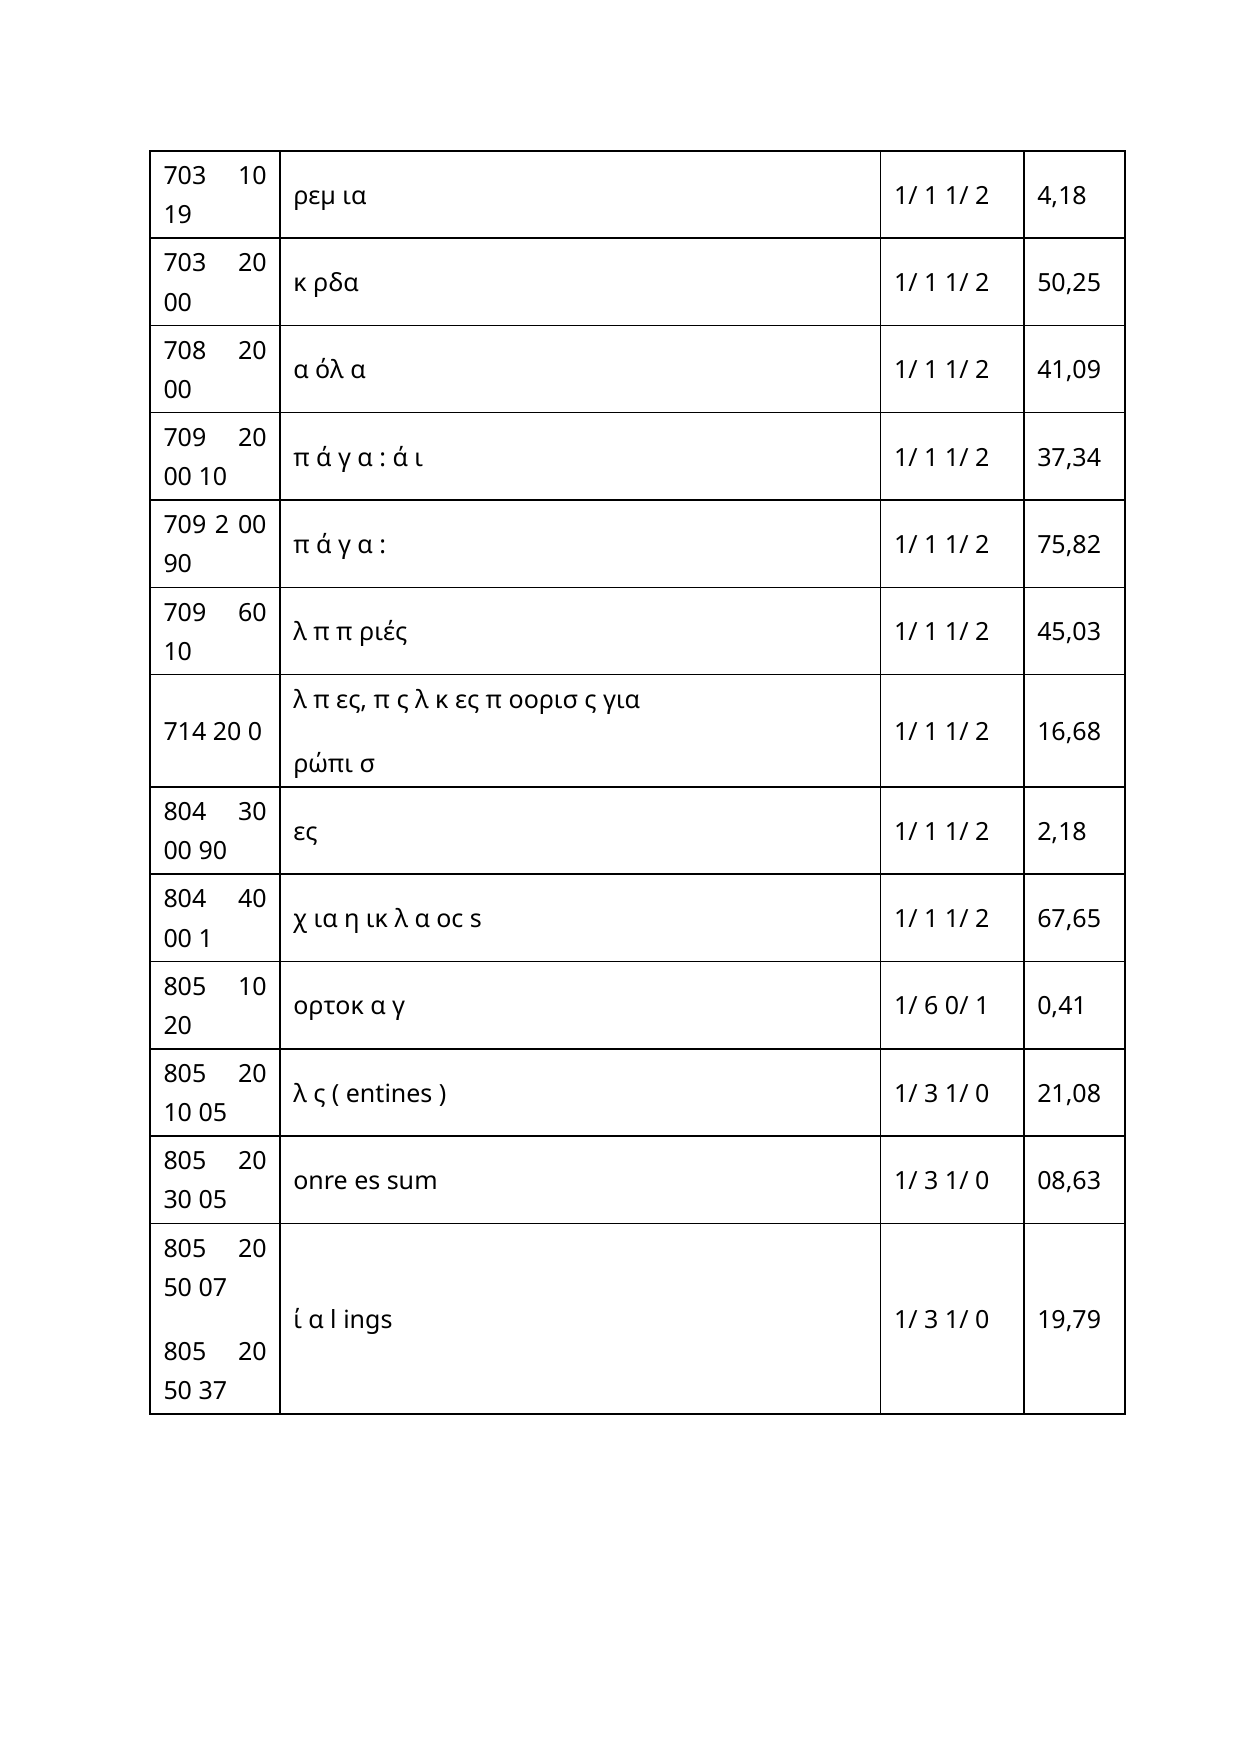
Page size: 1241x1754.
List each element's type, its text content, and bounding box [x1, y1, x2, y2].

table_cell λ π π ριές [281, 588, 880, 674]
table_cell ορτοκ α γ [281, 962, 880, 1048]
table_cell 709 20 00 10 [151, 413, 279, 499]
table_cell 1/ 3 1/ 0 [881, 1224, 1023, 1413]
table_cell 805 20 10 05 [151, 1050, 279, 1135]
table_cell 804 40 00 1 [151, 875, 279, 961]
table_cell 75,82 [1025, 501, 1124, 586]
table_cell 08,63 [1025, 1137, 1124, 1222]
table_cell 4,18 [1025, 152, 1124, 237]
table_cell 67,65 [1025, 875, 1124, 961]
table_cell 1/ 3 1/ 0 [881, 1137, 1023, 1222]
table_cell 1/ 1 1/ 2 [881, 788, 1023, 873]
table_cell 805 20 30 05 [151, 1137, 279, 1222]
table_cell λ ς ( entines ) [281, 1050, 880, 1135]
table_cell 0,41 [1025, 962, 1124, 1048]
table_cell 1/ 1 1/ 2 [881, 675, 1023, 786]
table_cell α όλ α [281, 326, 880, 412]
table_cell 714 20 0 [151, 675, 279, 786]
table_cell 709 2 00 90 [151, 501, 279, 586]
table_cell κ ρδα [281, 239, 880, 324]
table_cell 1/ 1 1/ 2 [881, 326, 1023, 412]
table_cell 1/ 3 1/ 0 [881, 1050, 1023, 1135]
table_cell 709 60 10 [151, 588, 279, 674]
table_cell 19,79 [1025, 1224, 1124, 1413]
table_cell 1/ 1 1/ 2 [881, 501, 1023, 586]
table_cell π ά γ α : [281, 501, 880, 586]
table_cell 50,25 [1025, 239, 1124, 324]
table_cell 805 20 50 07 805 20 50 37 [151, 1224, 279, 1413]
table_cell ες [281, 788, 880, 873]
table_cell 804 30 00 90 [151, 788, 279, 873]
table_cell 2,18 [1025, 788, 1124, 873]
table_cell 1/ 1 1/ 2 [881, 413, 1023, 499]
table_cell χ ια η ικ λ α oc s [281, 875, 880, 961]
table_cell 1/ 6 0/ 1 [881, 962, 1023, 1048]
table_cell 41,09 [1025, 326, 1124, 412]
table_cell 1/ 1 1/ 2 [881, 588, 1023, 674]
table_cell π ά γ α : ά ι [281, 413, 880, 499]
table_cell λ π ες, π ς λ κ ες π οορισ ς για ρώπι σ [281, 675, 880, 786]
table_cell onre es sum [281, 1137, 880, 1222]
table_cell 1/ 1 1/ 2 [881, 152, 1023, 237]
table_cell 21,08 [1025, 1050, 1124, 1135]
table_cell ί α l ings [281, 1224, 880, 1413]
table_cell 805 10 20 [151, 962, 279, 1048]
table_cell ρεμ ια [281, 152, 880, 237]
table_cell 703 20 00 [151, 239, 279, 324]
table_cell 45,03 [1025, 588, 1124, 674]
table_cell 1/ 1 1/ 2 [881, 875, 1023, 961]
table_cell 16,68 [1025, 675, 1124, 786]
table_cell 37,34 [1025, 413, 1124, 499]
table_cell 1/ 1 1/ 2 [881, 239, 1023, 324]
table_cell 708 20 00 [151, 326, 279, 412]
table_cell 703 10 19 [151, 152, 279, 237]
